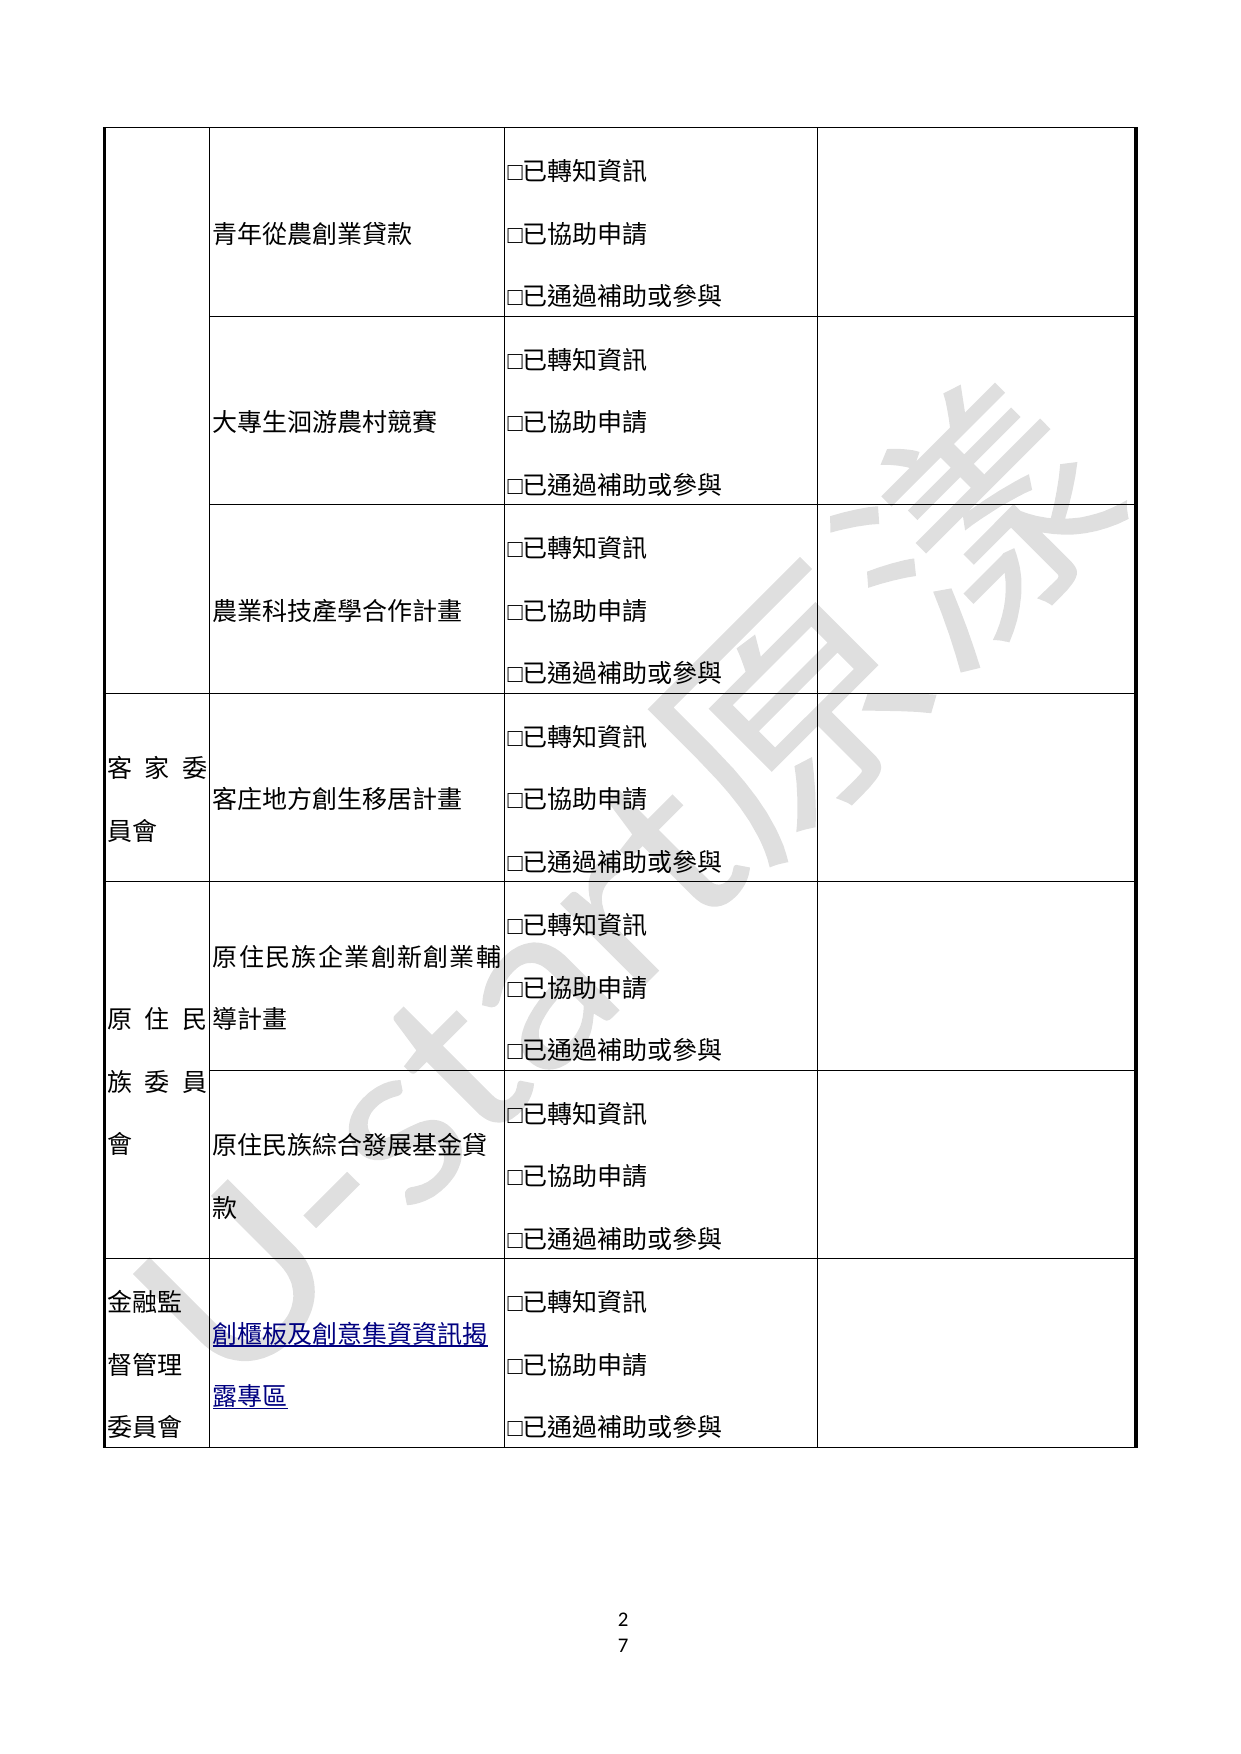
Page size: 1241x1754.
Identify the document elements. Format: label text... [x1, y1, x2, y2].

table_cell □已轉知資訊 □已協助申請 □已通過補助或參與 [505, 882, 817, 1070]
table_cell [818, 694, 827, 703]
table_cell 創櫃板及創意集資資訊揭露專區 [210, 1259, 504, 1447]
table_cell [818, 128, 1134, 316]
table_cell [896, 459, 950, 504]
table_cell □已轉知資訊 □已協助申請 □已通過補助或參與 [505, 1259, 817, 1447]
table_cell □已轉知資訊 □已協助申請 □已通過補助或參與 [505, 694, 817, 881]
table_cell □已轉知資訊 □已協助申請 □已通過補助或參與 [505, 1071, 817, 1258]
table_cell [818, 635, 826, 651]
table_cell □已轉知資訊 □已協助申請 □已通過補助或參與 [505, 505, 817, 693]
table_cell □已轉知資訊 □已協助申請 □已通過補助或參與 [505, 317, 817, 504]
table_cell □已轉知資訊 □已協助申請 □已通過補助或參與 [505, 128, 817, 316]
table_cell [818, 1071, 1134, 1258]
table_cell 原住民族委員會 [106, 882, 209, 1258]
table_cell [818, 694, 1134, 881]
table_cell 客庄地方創生移居計畫 [210, 694, 504, 881]
table_cell [818, 505, 1134, 693]
table_cell 農業科技產學合作計畫 [210, 505, 504, 693]
table_cell 青年從農創業貸款 [210, 128, 504, 316]
table_cell [818, 882, 1134, 1070]
table_cell [818, 1259, 1134, 1447]
table_cell 金融監督管理委員會 [106, 1259, 209, 1447]
table_cell 原住民族綜合發展基金貸款 [210, 1071, 504, 1258]
table_cell 大專生洄游農村競賽 [210, 317, 504, 504]
table_cell [818, 654, 852, 693]
table_cell [1016, 505, 1053, 517]
table_cell [106, 128, 209, 693]
table_cell [1066, 505, 1115, 518]
table_cell 原住民族企業創新創業輔導計畫 [210, 882, 504, 1070]
table_cell [935, 478, 970, 504]
table_cell 客家委員會 [106, 694, 209, 881]
table_cell [818, 317, 1134, 504]
